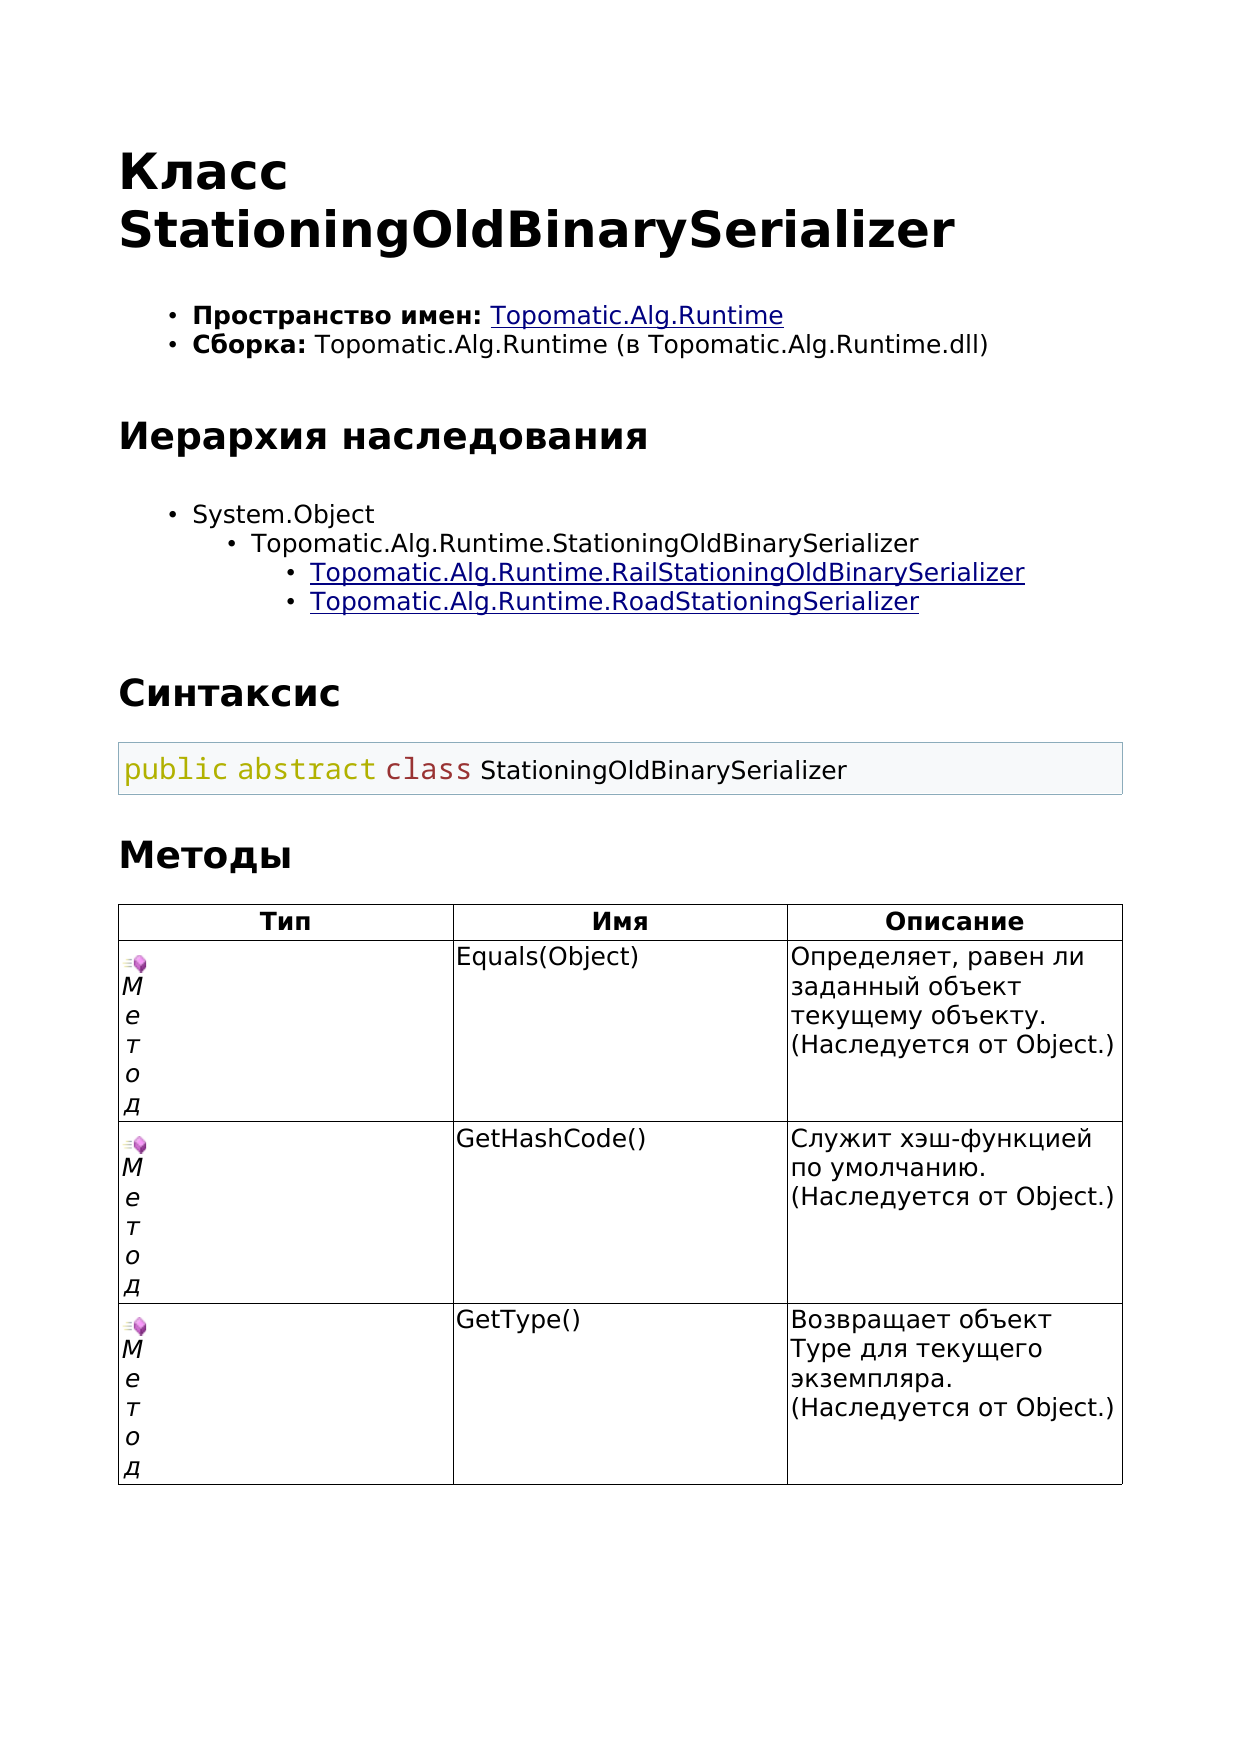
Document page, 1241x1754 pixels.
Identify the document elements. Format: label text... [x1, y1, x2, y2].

list Сборка: Topomatic.Alg.Runtime (в Topomatic.Alg.Runtime.dll) [177, 331, 1122, 360]
table_cell [119, 1122, 453, 1302]
table_cell Возвращает объект Type для текущего экземпляра. (Наследуется от Object.) [788, 1304, 1122, 1484]
table_cell [119, 1304, 453, 1484]
table_cell GetHashCode() [454, 1122, 787, 1302]
picture [121, 1317, 147, 1336]
table_cell GetType() [454, 1304, 787, 1484]
table_header Описание [788, 905, 1122, 939]
list Topomatic.Alg.Runtime.RoadStationingSerializer [295, 587, 1122, 617]
subtitle Иерархия наследования [118, 414, 1122, 458]
table_header public abstract class StationingOldBinarySerializer [119, 743, 1122, 793]
table_cell Equals(Object) [454, 941, 787, 1121]
list System.Object [177, 500, 1122, 529]
list Пространство имен: Topomatic.Alg.Runtime [177, 302, 1122, 331]
picture [121, 955, 147, 973]
table_cell [119, 941, 453, 1121]
subtitle Методы [118, 833, 1122, 877]
picture [121, 1136, 147, 1154]
list Topomatic.Alg.Runtime.RailStationingOldBinarySerializer [295, 558, 1122, 587]
table_header Тип [119, 905, 453, 939]
table_cell Служит хэш-функцией по умолчанию. (Наследуется от Object.) [788, 1122, 1122, 1302]
table_header Имя [454, 905, 787, 939]
list Topomatic.Alg.Runtime.StationingOldBinarySerializer [236, 529, 1122, 558]
subtitle Синтаксис [118, 671, 1122, 715]
table_cell Определяет, равен ли заданный объект текущему объекту. (Наследуется от Object.) [788, 941, 1122, 1121]
subtitle Класс StationingOldBinarySerializer [118, 143, 1122, 259]
